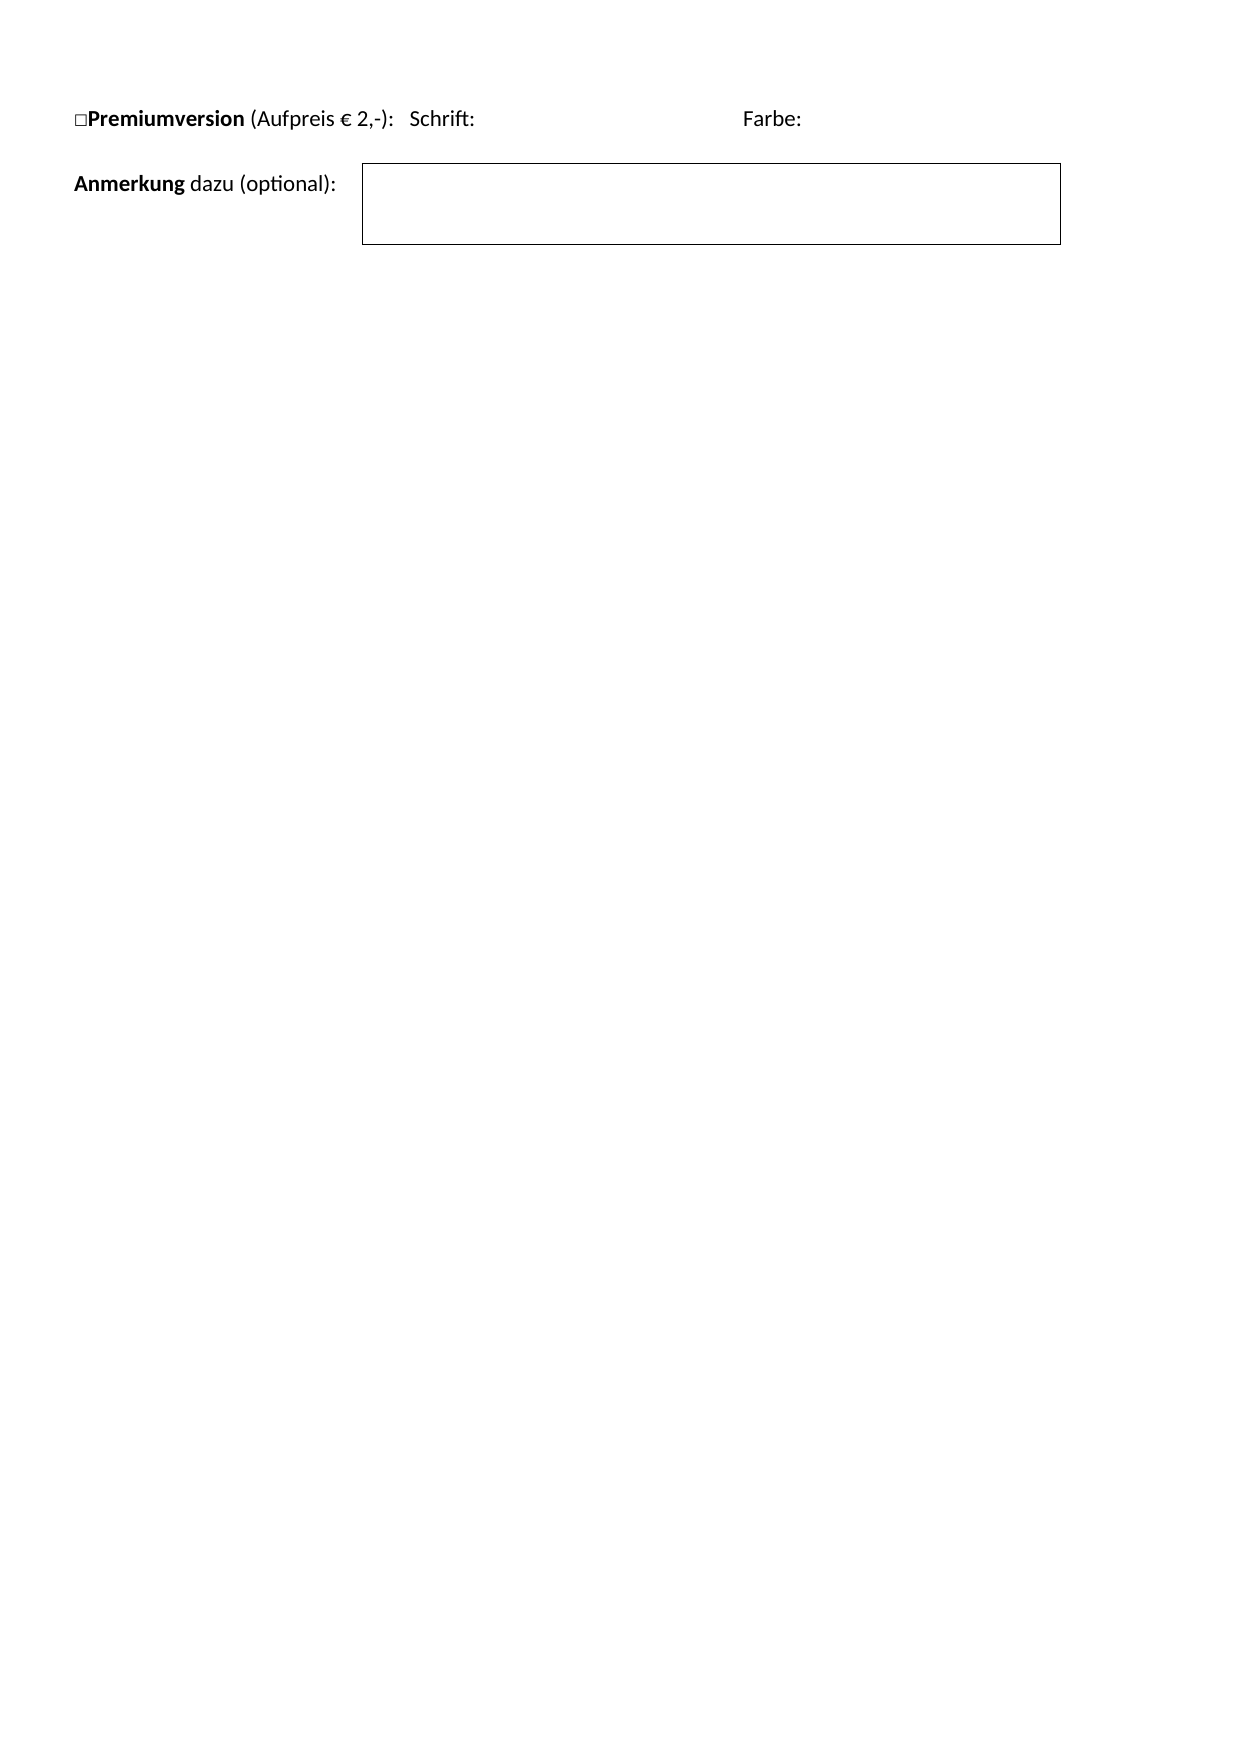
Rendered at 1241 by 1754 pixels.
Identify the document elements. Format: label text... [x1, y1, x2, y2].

text ☐Premiumversion (Aufpreis € 2,-): Schrift: Farbe: Anmerkung dazu (optional): [74, 102, 1137, 197]
text [363, 164, 1060, 244]
